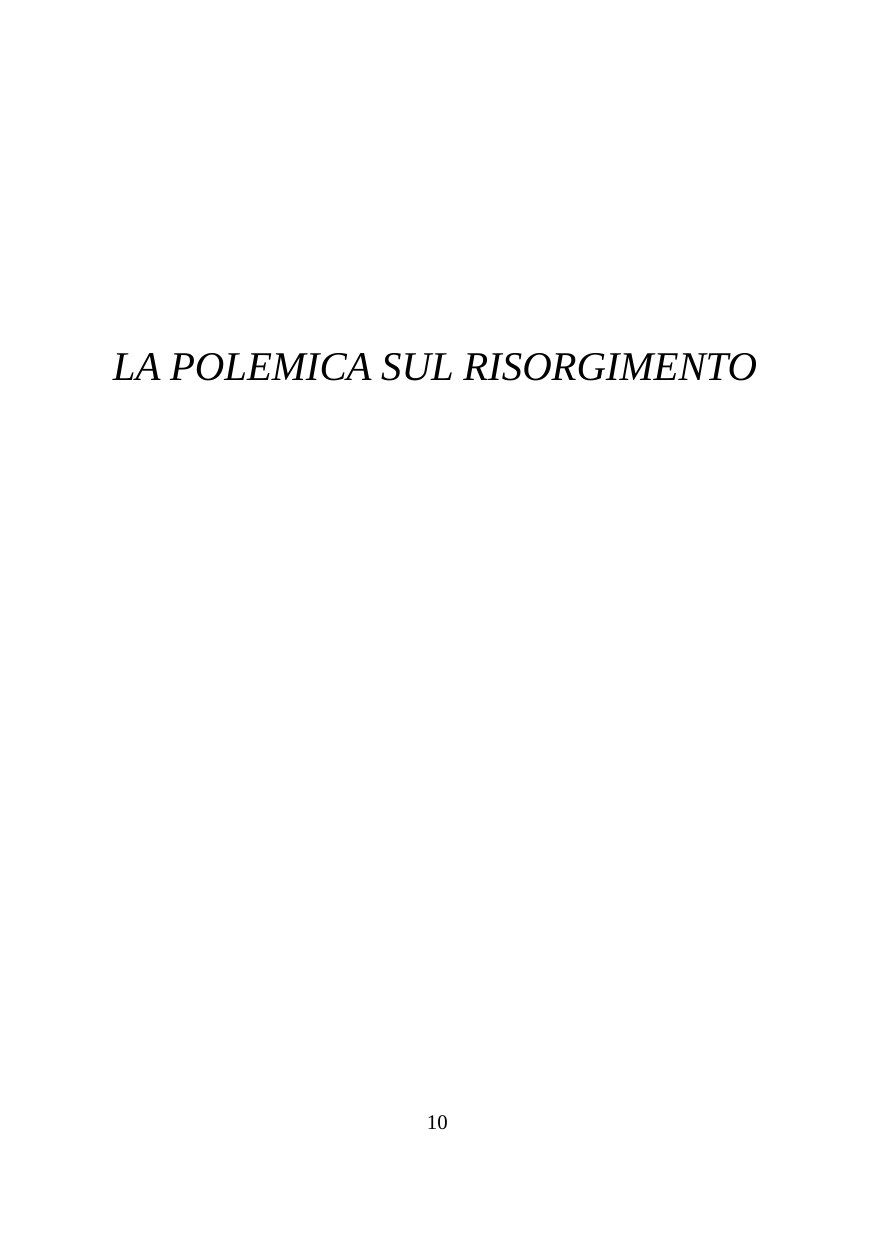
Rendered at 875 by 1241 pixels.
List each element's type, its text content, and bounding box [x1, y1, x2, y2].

subtitle LA POLEMICA SUL RISORGIMENTO [106, 342, 768, 389]
